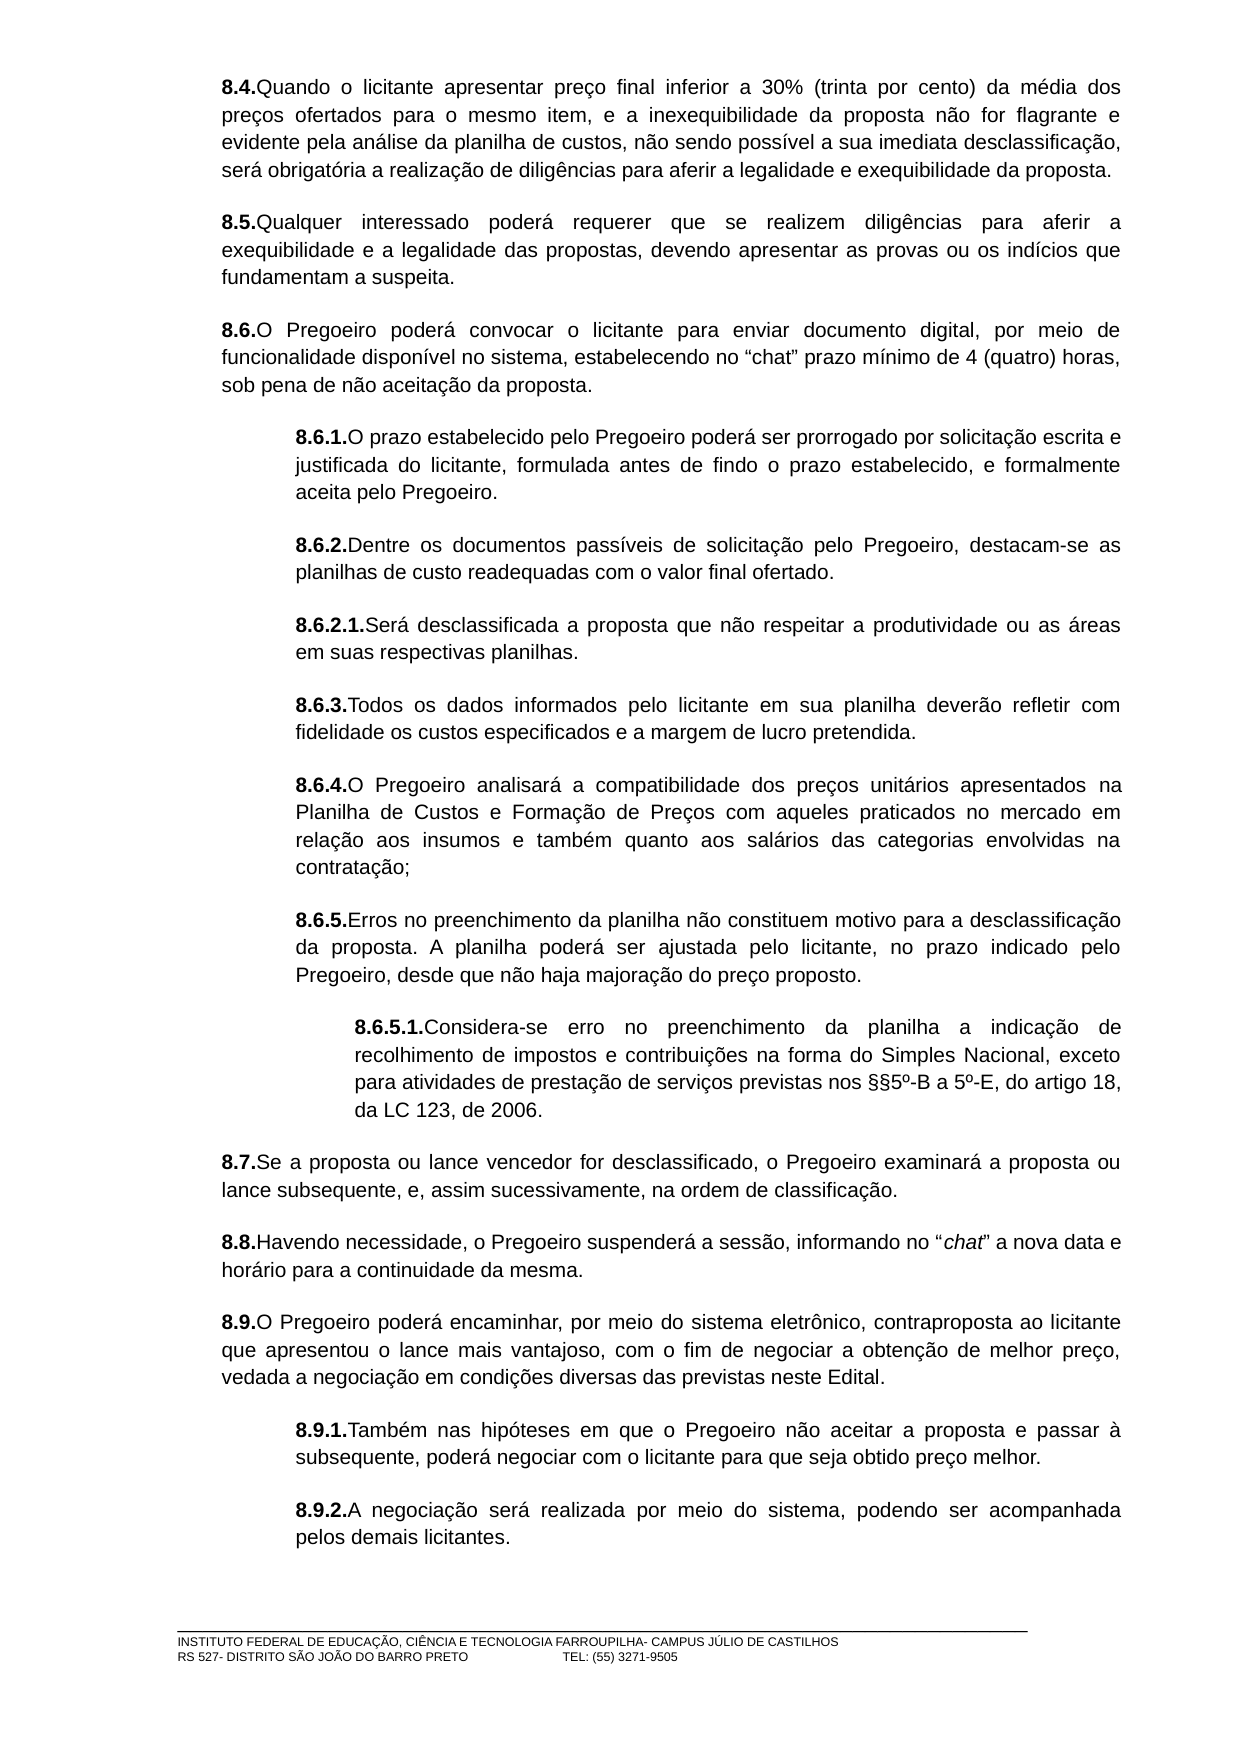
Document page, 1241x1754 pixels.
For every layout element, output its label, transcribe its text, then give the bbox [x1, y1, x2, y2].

list Erros no preenchimento da planilha não constituem motivo para a desclassificação da proposta. A planilha poderá ser ajustada pelo licitante, no prazo indicado pelo Pregoeiro, desde que não haja majoração do preço proposto. [295, 907, 1122, 986]
list O Pregoeiro analisará a compatibilidade dos preços unitários apresentados na Planilha de Custos e Formação de Preços com aqueles praticados no mercado em relação aos insumos e também quanto aos salários das categorias envolvidas na contratação; [295, 772, 1122, 879]
list Qualquer interessado poderá requerer que se realizem diligências para aferir a exequibilidade e a legalidade das propostas, devendo apresentar as provas ou os indícios que fundamentam a suspeita. [221, 210, 1122, 289]
list Quando o licitante apresentar preço final inferior a 30% (trinta por cento) da média dos preços ofertados para o mesmo item, e a inexequibilidade da proposta não for flagrante e evidente pela análise da planilha de custos, não sendo possível a sua imediata desclassificação, será obrigatória a realização de diligências para aferir a legalidade e exequibilidade da proposta. [221, 75, 1122, 181]
list Todos os dados informados pelo licitante em sua planilha deverão refletir com fidelidade os custos especificados e a margem de lucro pretendida. [295, 692, 1122, 744]
list O prazo estabelecido pelo Pregoeiro poderá ser prorrogado por solicitação escrita e justificada do licitante, formulada antes de findo o prazo estabelecido, e formalmente aceita pelo Pregoeiro. [295, 425, 1122, 504]
list Dentre os documentos passíveis de solicitação pelo Pregoeiro, destacam-se as planilhas de custo readequadas com o valor final ofertado. [295, 532, 1122, 584]
list Havendo necessidade, o Pregoeiro suspenderá a sessão, informando no “chat” a nova data e horário para a continuidade da mesma. [221, 1230, 1122, 1281]
list Considera-se erro no preenchimento da planilha a indicação de recolhimento de impostos e contribuições na forma do Simples Nacional, exceto para atividades de prestação de serviços previstas nos §§5º-B a 5º-E, do artigo 18, da LC 123, de 2006. [354, 1015, 1122, 1121]
list O Pregoeiro poderá convocar o licitante para enviar documento digital, por meio de funcionalidade disponível no sistema, estabelecendo no “chat” prazo mínimo de 4 (quatro) horas, sob pena de não aceitação da proposta. [221, 317, 1122, 396]
list Também nas hipóteses em que o Pregoeiro não aceitar a proposta e passar à subsequente, poderá negociar com o licitante para que seja obtido preço melhor. [295, 1417, 1122, 1469]
list O Pregoeiro poderá encaminhar, por meio do sistema eletrônico, contraproposta ao licitante que apresentou o lance mais vantajoso, com o fim de negociar a obtenção de melhor preço, vedada a negociação em condições diversas das previstas neste Edital. [221, 1310, 1122, 1389]
list Será desclassificada a proposta que não respeitar a produtividade ou as áreas em suas respectivas planilhas. [295, 612, 1122, 664]
list Se a proposta ou lance vencedor for desclassificado, o Pregoeiro examinará a proposta ou lance subsequente, e, assim sucessivamente, na ordem de classificação. [221, 1150, 1122, 1201]
list A negociação será realizada por meio do sistema, podendo ser acompanhada pelos demais licitantes. [295, 1497, 1122, 1549]
